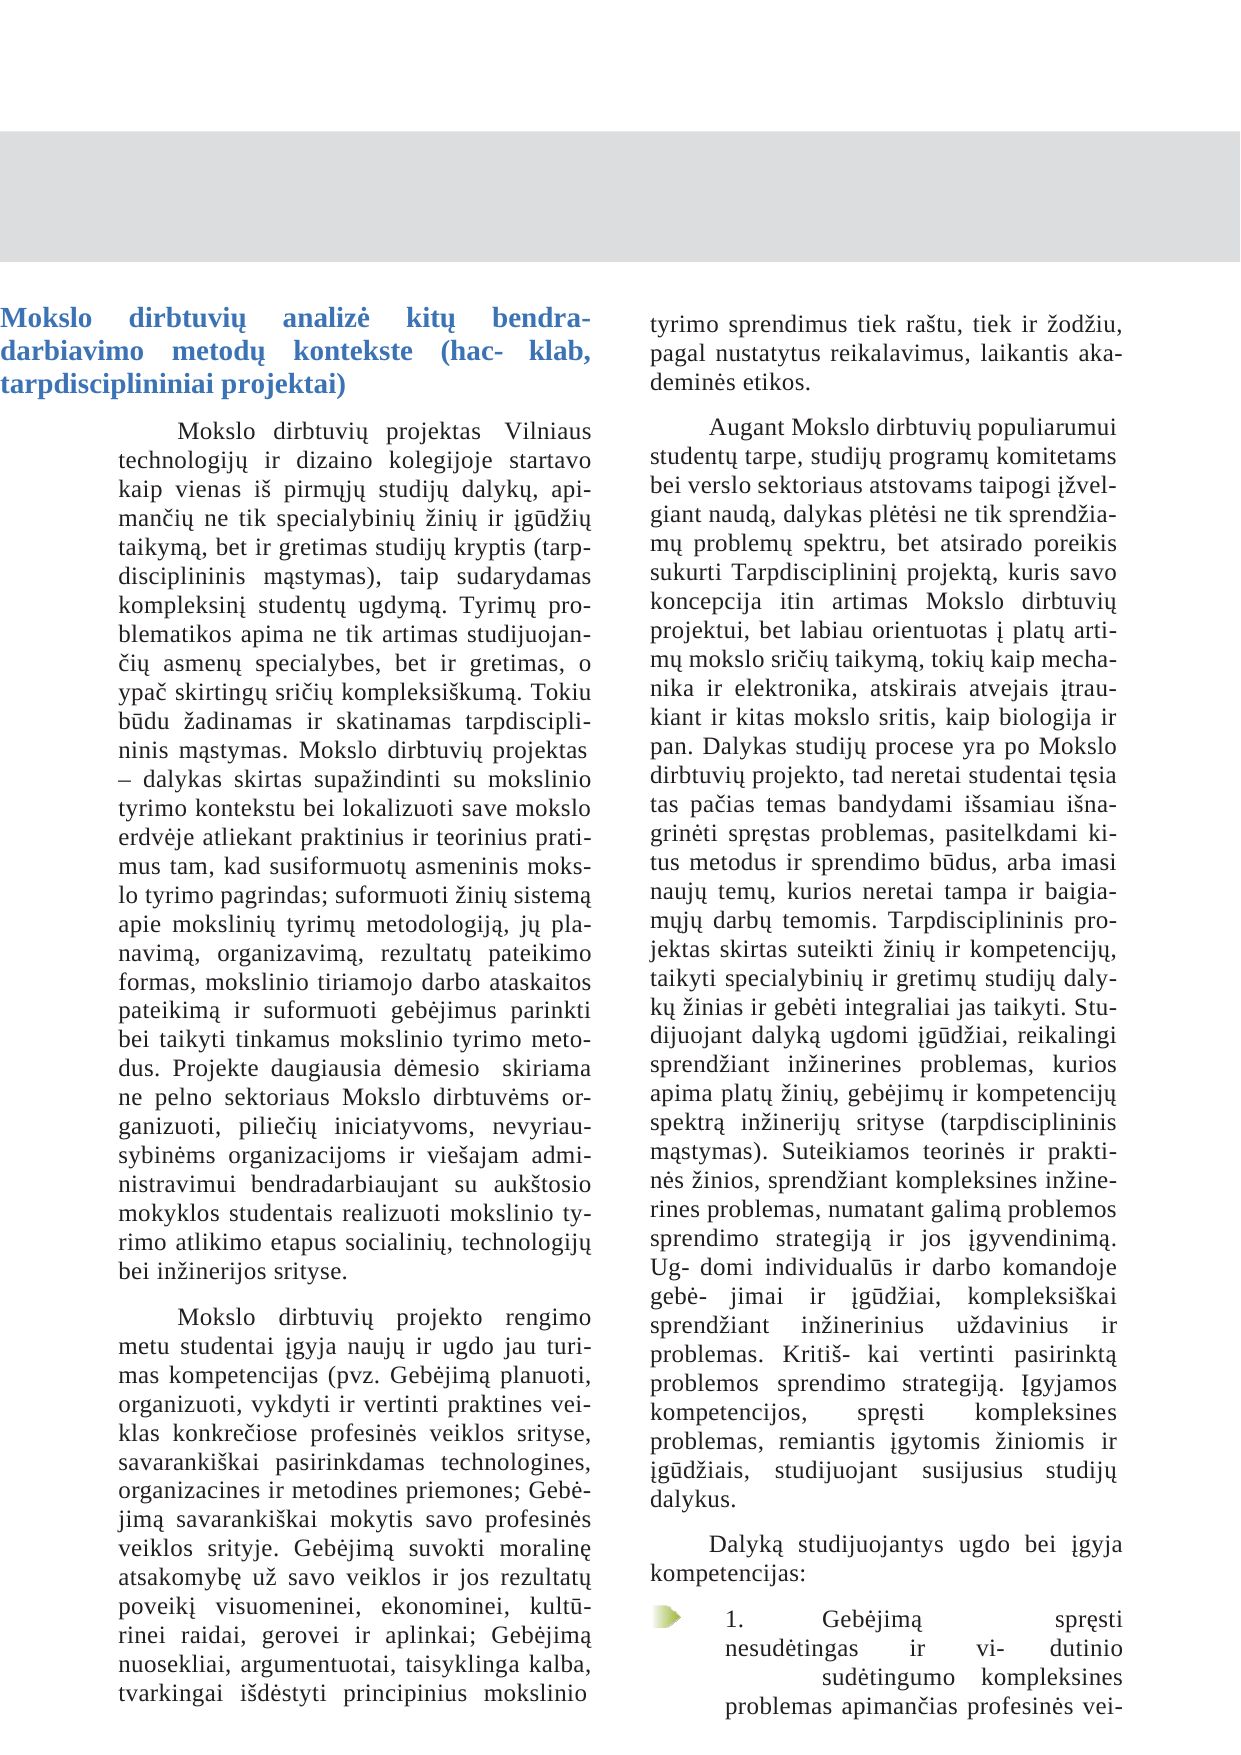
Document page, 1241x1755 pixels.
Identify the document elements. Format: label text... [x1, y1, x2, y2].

text Mokslo dirbtuvių projekto rengimo metu studentai įgyja naujų ir ugdo jau turi- mas kompetencijas (pvz. Gebėjimą planuoti, organizuoti, vykdyti ir vertinti praktines vei- klas konkrečiose profesinės veiklos srityse, savarankiškai pasirinkdamas technologines, organizacines ir metodines priemones; Gebė- jimą savarankiškai mokytis savo profesinės veiklos srityje. Gebėjimą suvokti moralinę atsakomybę už savo veiklos ir jos rezultatų poveikį visuomeninei, ekonominei, kultū- rinei raidai, gerovei ir aplinkai; Gebėjimą nuosekliai, argumentuotai, taisyklinga kalba, tvarkingai išdėstyti principinius mokslinio [118, 1302, 591, 1707]
list Gebėjimą spręsti nesudėtingas ir vi- dutinio sudėtingumo kompleksines problemas apimančias profesinės vei- [725, 1604, 1123, 1720]
text Mokslo dirbtuvių projektas Vilniaus technologijų ir dizaino kolegijoje startavo kaip vienas iš pirmųjų studijų dalykų, api- mančių ne tik specialybinių žinių ir įgūdžių taikymą, bet ir gretimas studijų kryptis (tarp- disciplininis mąstymas), taip sudarydamas kompleksinį studentų ugdymą. Tyrimų pro- blematikos apima ne tik artimas studijuojan- čių asmenų specialybes, bet ir gretimas, o ypač skirtingų sričių kompleksiškumą. Tokiu būdu žadinamas ir skatinamas tarpdiscipli- ninis mąstymas. Mokslo dirbtuvių projektas [118, 416, 591, 764]
subtitle Mokslo dirbtuvių analizė kitų bendra- darbiavimo metodų kontekste (hac- klab, tarpdisciplininiai projektai) [0, 301, 591, 401]
text Augant Mokslo dirbtuvių populiarumui studentų tarpe, studijų programų komitetams bei verslo sektoriaus atstovams taipogi įžvel- giant naudą, dalykas plėtėsi ne tik sprendžia- mų problemų spektru, bet atsirado poreikis sukurti Tarpdisciplininį projektą, kuris savo koncepcija itin artimas Mokslo dirbtuvių projektui, bet labiau orientuotas į platų arti- mų mokslo sričių taikymą, tokių kaip mecha- nika ir elektronika, atskirais atvejais įtrau- kiant ir kitas mokslo sritis, kaip biologija ir pan. Dalykas studijų procese yra po Mokslo dirbtuvių projekto, tad neretai studentai tęsia tas pačias temas bandydami išsamiau išna- grinėti spręstas problemas, pasitelkdami ki- tus metodus ir sprendimo būdus, arba imasi naujų temų, kurios neretai tampa ir baigia- mųjų darbų temomis. Tarpdisciplininis pro- jektas skirtas suteikti žinių ir kompetencijų, taikyti specialybinių ir gretimų studijų daly- kų žinias ir gebėti integraliai jas taikyti. Stu- dijuojant dalyką ugdomi įgūdžiai, reikalingi sprendžiant inžinerines problemas, kurios apima platų žinių, gebėjimų ir kompetencijų spektrą inžinerijų srityse (tarpdisciplininis mąstymas). Suteikiamos teorinės ir prakti- nės žinios, sprendžiant kompleksines inžine- rines problemas, numatant galimą problemos sprendimo strategiją ir jos įgyvendinimą. Ug- domi individualūs ir darbo komandoje gebė- jimai ir įgūdžiai, kompleksiškai sprendžiant inžinerinius uždavinius ir problemas. Kritiš- kai vertinti pasirinktą problemos sprendimo strategiją. Įgyjamos kompetencijos, spręsti kompleksines problemas, remiantis įgytomis žiniomis ir įgūdžiais, studijuojant susijusius studijų dalykus. [650, 412, 1117, 1513]
text – dalykas skirtas supažindinti su mokslinio tyrimo kontekstu bei lokalizuoti save mokslo erdvėje atliekant praktinius ir teorinius prati- mus tam, kad susiformuotų asmeninis moks- lo tyrimo pagrindas; suformuoti žinių sistemą apie mokslinių tyrimų metodologiją, jų pla- navimą, organizavimą, rezultatų pateikimo formas, mokslinio tiriamojo darbo ataskaitos pateikimą ir suformuoti gebėjimus parinkti bei taikyti tinkamus mokslinio tyrimo meto- dus. Projekte daugiausia dėmesio skiriama ne pelno sektoriaus Mokslo dirbtuvėms or- ganizuoti, piliečių iniciatyvoms, nevyriau- sybinėms organizacijoms ir viešajam admi- nistravimui bendradarbiaujant su aukštosio mokyklos studentais realizuoti mokslinio ty- rimo atlikimo etapus socialinių, technologijų bei inžinerijos srityse. [118, 764, 591, 1285]
text Dalyką studijuojantys ugdo bei įgyja kompetencijas: [650, 1529, 1123, 1587]
text tyrimo sprendimus tiek raštu, tiek ir žodžiu, pagal nustatytus reikalavimus, laikantis aka- deminės etikos. [650, 309, 1123, 396]
